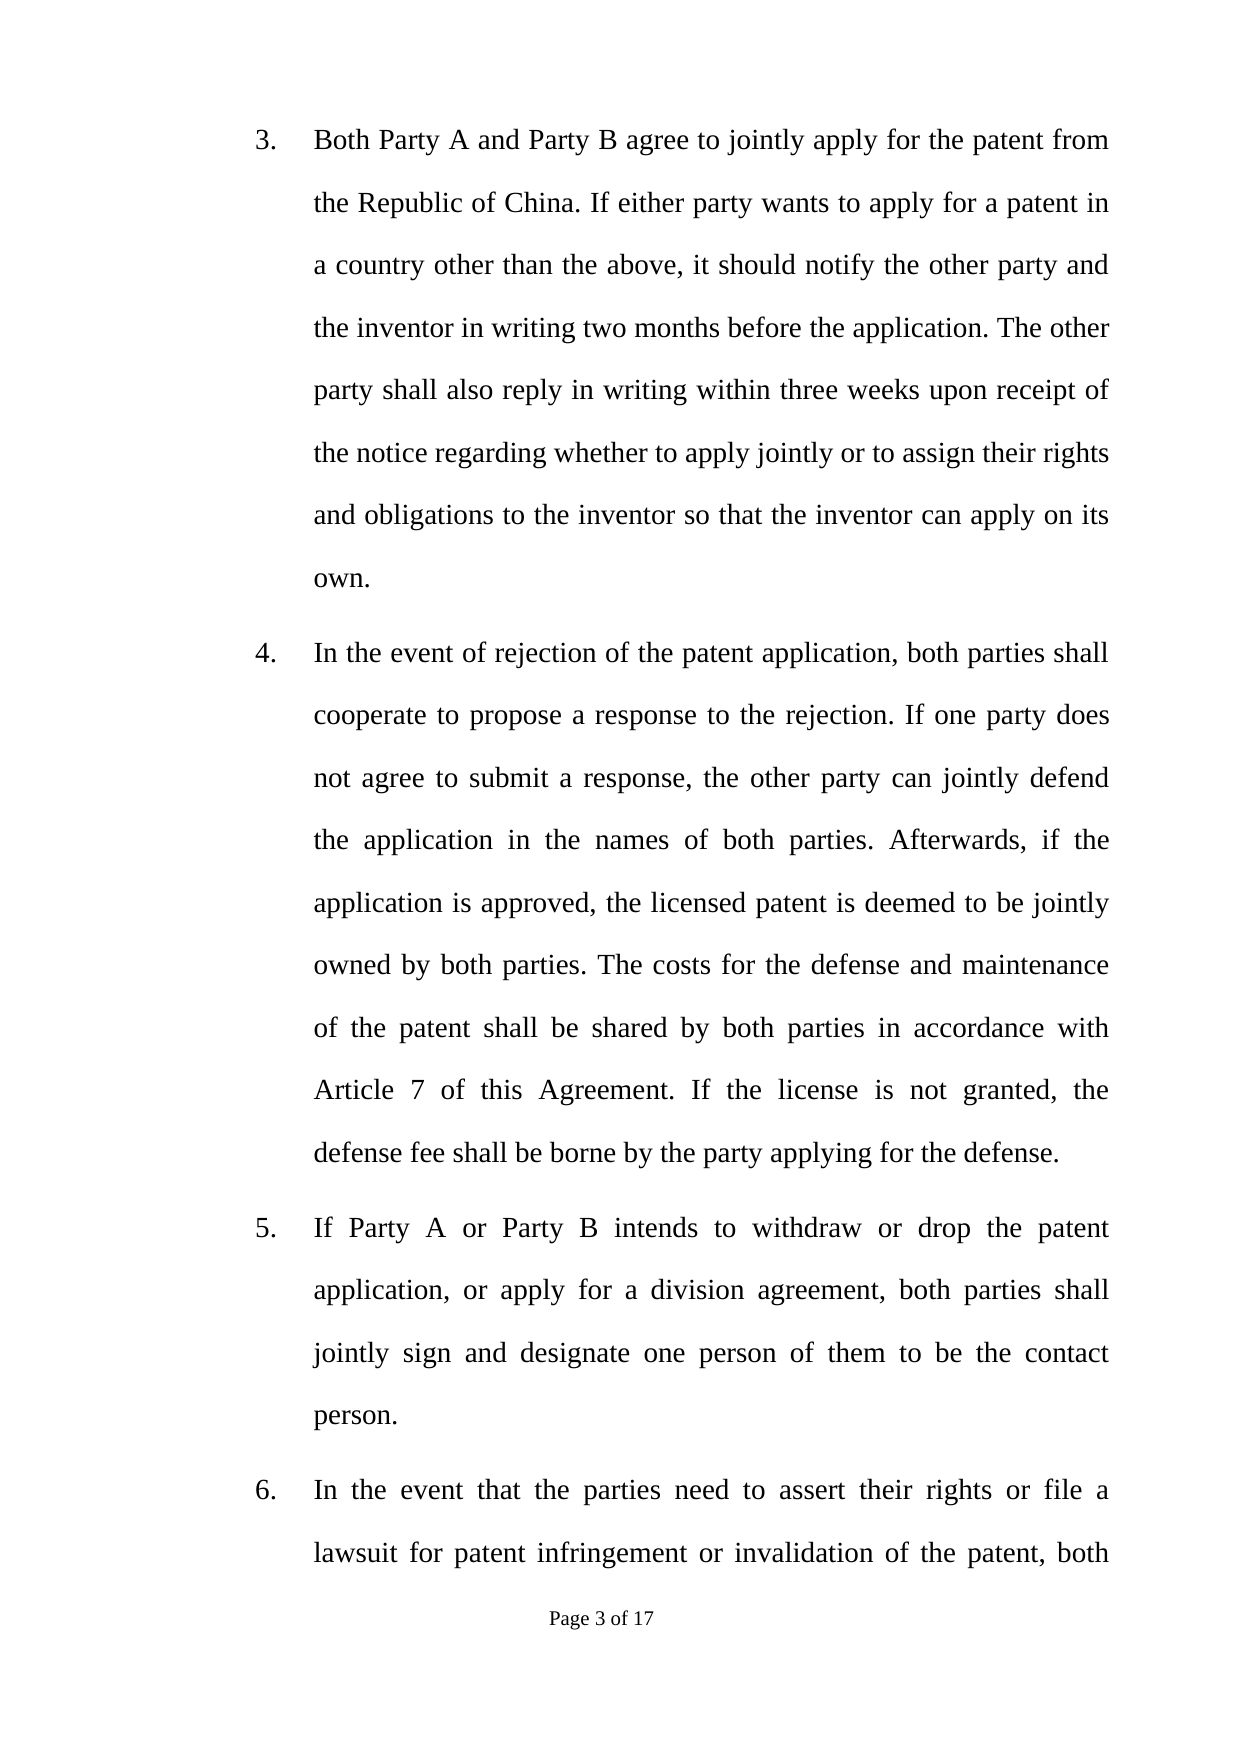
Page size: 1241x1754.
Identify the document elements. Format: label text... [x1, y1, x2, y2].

text 3. Both Party A and Party B agree to jointly apply for the patent from the Republic of China. If either party wants to apply for a patent in a country other than the above, it should notify the other party and the inventor in writing two months before the application. The other party shall also reply in writing within three weeks upon receipt of the notice regarding whether to apply jointly or to assign their rights and obligations to the inventor so that the inventor can apply on its own. [255, 97, 1110, 597]
text 4. In the event of rejection of the patent application, both parties shall cooperate to propose a response to the rejection. If one party does not agree to submit a response, the other party can jointly defend the application in the names of both parties. Afterwards, if the application is approved, the licensed patent is deemed to be jointly owned by both parties. The costs for the defense and maintenance of the patent shall be shared by both parties in accordance with Article 7 of this Agreement. If the license is not granted, the defense fee shall be borne by the party applying for the defense. [255, 610, 1110, 1172]
text 6. In the event that the parties need to assert their rights or file a lawsuit for patent infringement or invalidation of the patent, both [255, 1447, 1110, 1572]
text 5. If Party A or Party B intends to withdraw or drop the patent application, or apply for a division agreement, both parties shall jointly sign and designate one person of them to be the contact person. [255, 1185, 1110, 1435]
